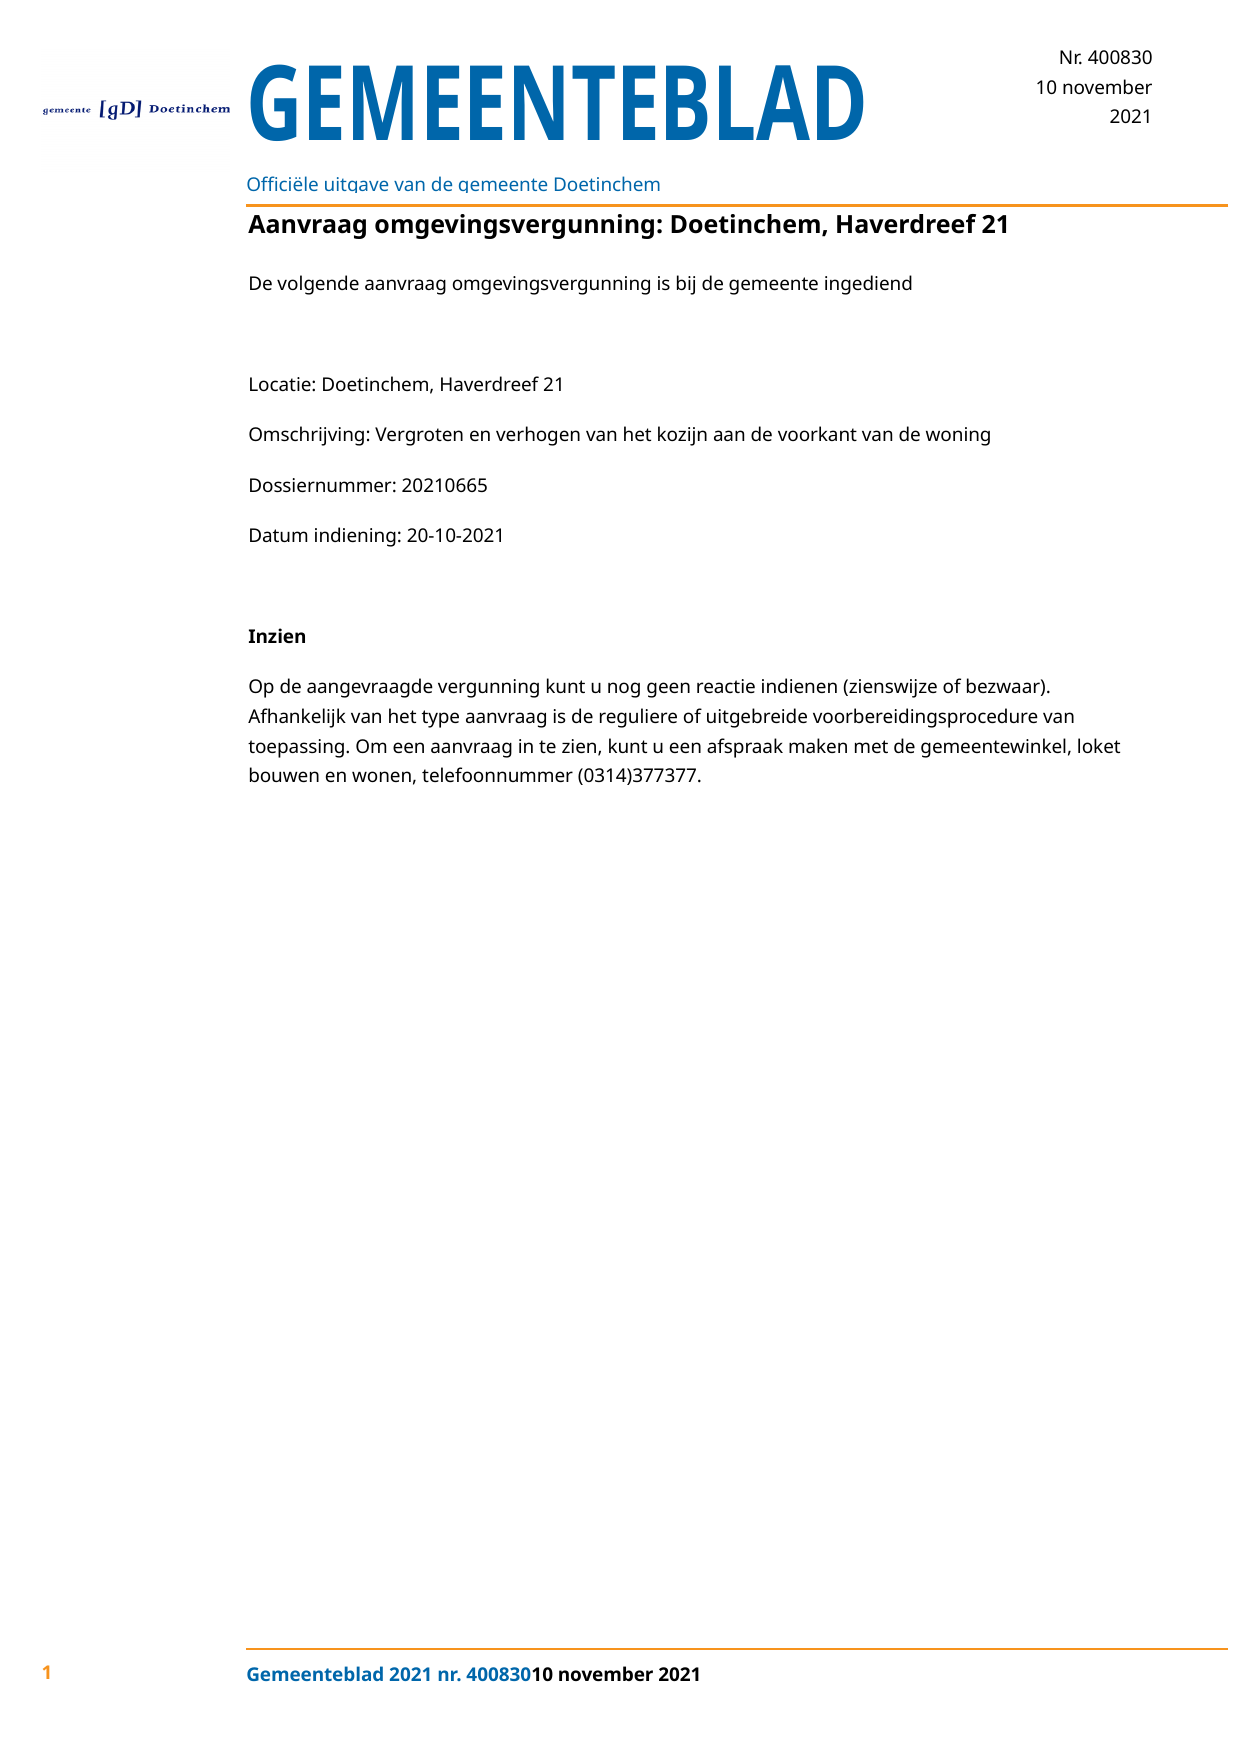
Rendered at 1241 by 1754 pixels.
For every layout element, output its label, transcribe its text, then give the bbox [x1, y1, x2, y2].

picture [41, 47, 231, 172]
text Aanvraag omgevingsvergunning: Doetinchem, Haverdreef 21 [248, 207, 1152, 241]
text Datum indiening: 20-10-2021 [248, 522, 1152, 548]
text Omschrijving: Vergroten en verhogen van het kozijn aan de voorkant van de woning [248, 422, 1152, 447]
text De volgende aanvraag omgevingsvergunning is bij de gemeente ingediend [248, 270, 1152, 296]
text Dossiernummer: 20210665 [248, 472, 1152, 498]
text Op de aangevraagde vergunning kunt u nog geen reactie indienen (zienswijze of bezwaar). Afhankelijk van het type aanvraag is de reguliere of uitgebreide voorbereidingsprocedure van toepassing. Om een aanvraag in te zien, kunt u een afspraak maken met de gemeentewinkel, loket bouwen en wonen, telefoonnummer (0314)377377. [248, 674, 1152, 788]
text Inzien [248, 623, 1152, 649]
text Locatie: Doetinchem, Haverdreef 21 [248, 371, 1152, 397]
